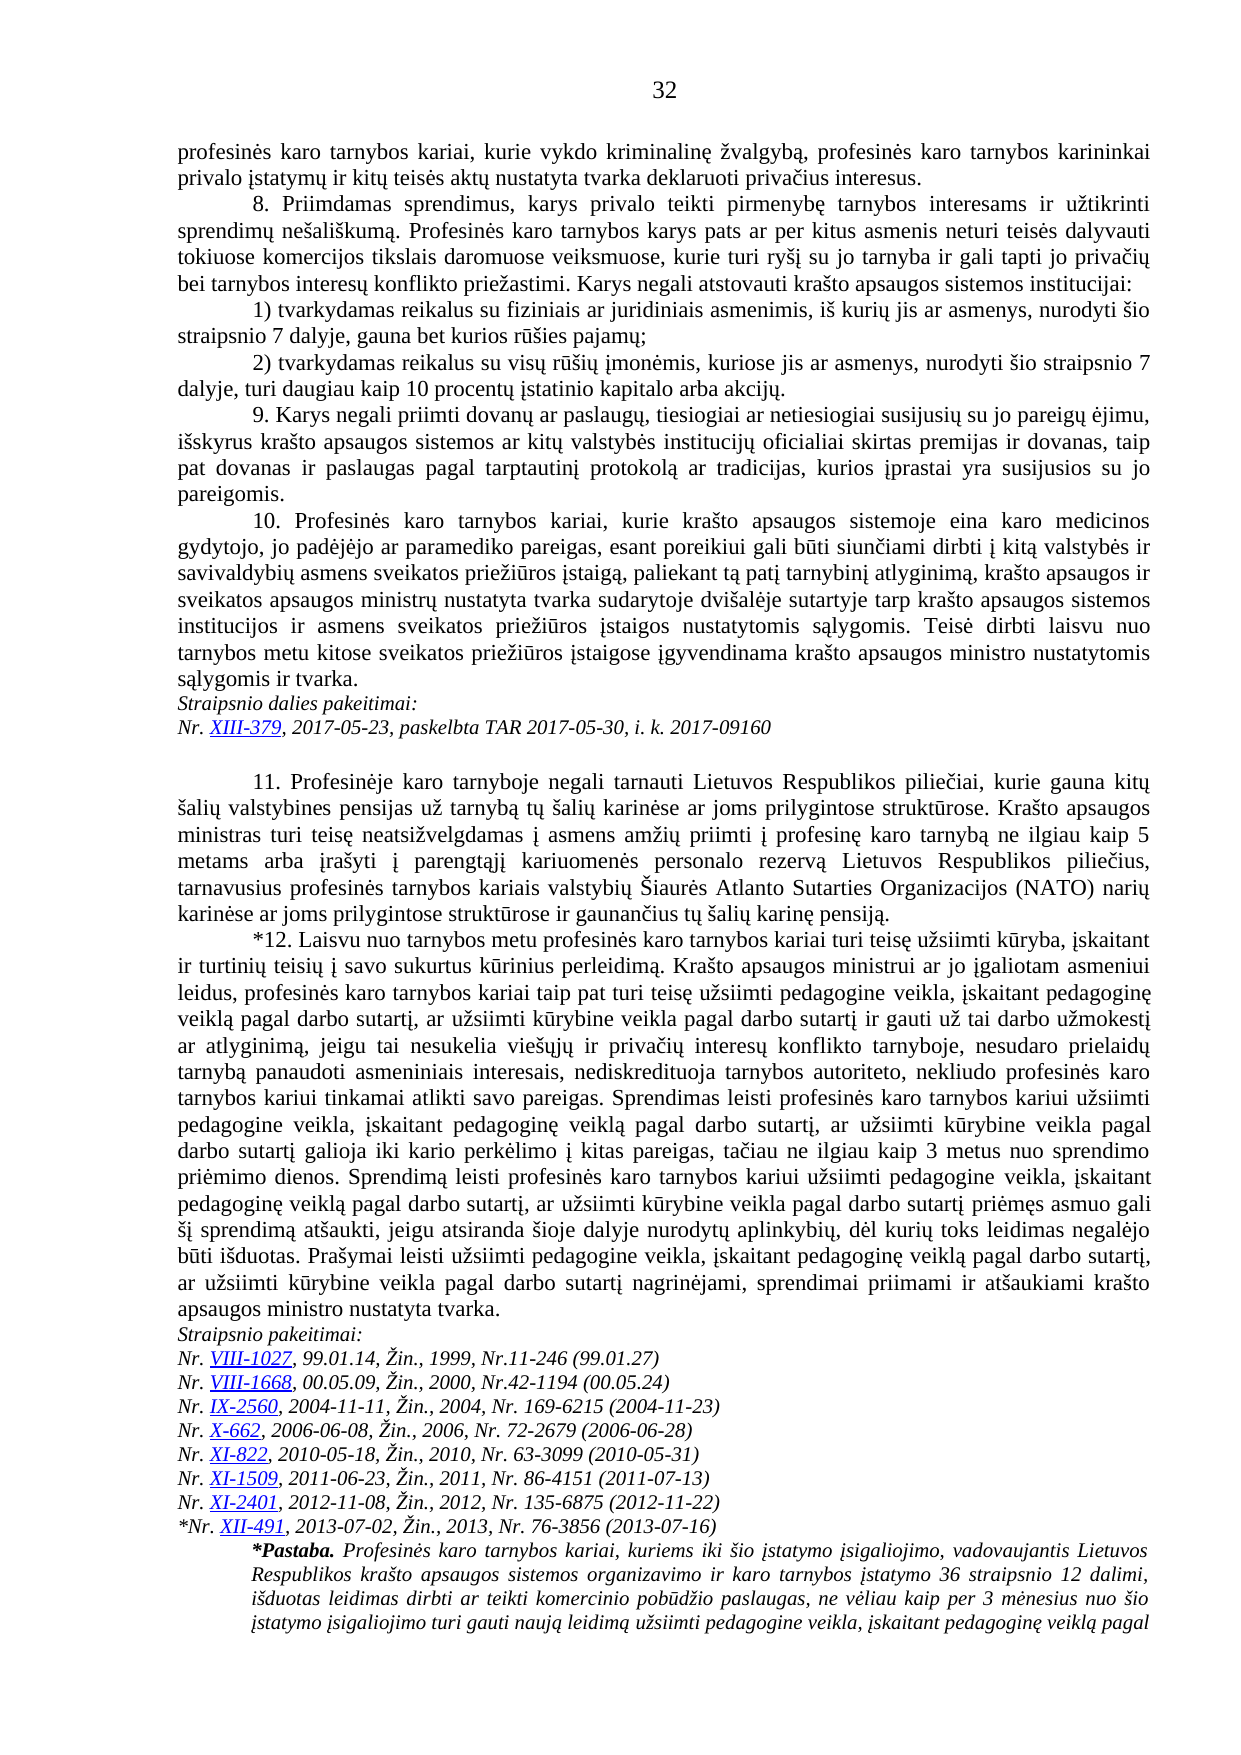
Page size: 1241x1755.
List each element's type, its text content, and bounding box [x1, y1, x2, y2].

text Nr. X-662, 2006-06-08, Žin., 2006, Nr. 72-2679 (2006-06-28) [177, 1418, 1152, 1442]
text profesinės karo tarnybos kariai, kurie vykdo kriminalinę žvalgybą, profesinės karo tarnybos karininkai privalo įstatymų ir kitų teisės aktų nustatyta tvarka deklaruoti privačius interesus. [177, 138, 1152, 191]
text *Nr. XII-491, 2013-07-02, Žin., 2013, Nr. 76-3856 (2013-07-16) [177, 1514, 1152, 1538]
text Nr. XI-1509, 2011-06-23, Žin., 2011, Nr. 86-4151 (2011-07-13) [177, 1466, 1152, 1490]
text Nr. VIII-1668, 00.05.09, Žin., 2000, Nr.42-1194 (00.05.24) [177, 1370, 1152, 1394]
text Nr. XI-822, 2010-05-18, Žin., 2010, Nr. 63-3099 (2010-05-31) [177, 1442, 1152, 1466]
text 9. Karys negali priimti dovanų ar paslaugų, tiesiogiai ar netiesiogiai susijusių su jo pareigų ėjimu, išskyrus krašto apsaugos sistemos ar kitų valstybės institucijų oficialiai skirtas premijas ir dovanas, taip pat dovanas ir paslaugas pagal tarptautinį protokolą ar tradicijas, kurios įprastai yra susijusios su jo pareigomis. [177, 401, 1152, 507]
text 10. Profesinės karo tarnybos kariai, kurie krašto apsaugos sistemoje eina karo medicinos gydytojo, jo padėjėjo ar paramediko pareigas, esant poreikiui gali būti siunčiami dirbti į kitą valstybės ir savivaldybių asmens sveikatos priežiūros įstaigą, paliekant tą patį tarnybinį atlyginimą, krašto apsaugos ir sveikatos apsaugos ministrų nustatyta tvarka sudarytoje dvišalėje sutartyje tarp krašto apsaugos sistemos institucijos ir asmens sveikatos priežiūros įstaigos nustatytomis sąlygomis. Teisė dirbti laisvu nuo tarnybos metu kitose sveikatos priežiūros įstaigose įgyvendinama krašto apsaugos ministro nustatytomis sąlygomis ir tvarka. [177, 507, 1152, 691]
text Nr. XIII-379, 2017-05-23, paskelbta TAR 2017-05-30, i. k. 2017-09160 [177, 715, 1152, 739]
text 11. Profesinėje karo tarnyboje negali tarnauti Lietuvos Respublikos piliečiai, kurie gauna kitų šalių valstybines pensijas už tarnybą tų šalių karinėse ar joms prilygintose struktūrose. Krašto apsaugos ministras turi teisę neatsižvelgdamas į asmens amžių priimti į profesinę karo tarnybą ne ilgiau kaip 5 metams arba įrašyti į parengtąjį kariuomenės personalo rezervą Lietuvos Respublikos piliečius, tarnavusius profesinės tarnybos kariais valstybių Šiaurės Atlanto Sutarties Organizacijos (NATO) narių karinėse ar joms prilygintose struktūrose ir gaunančius tų šalių karinę pensiją. [177, 768, 1152, 926]
text 8. Priimdamas sprendimus, karys privalo teikti pirmenybę tarnybos interesams ir užtikrinti sprendimų nešališkumą. Profesinės karo tarnybos karys pats ar per kitus asmenis neturi teisės dalyvauti tokiuose komercijos tikslais daromuose veiksmuose, kurie turi ryšį su jo tarnyba ir gali tapti jo privačių bei tarnybos interesų konflikto priežastimi. Karys negali atstovauti krašto apsaugos sistemos institucijai: [177, 191, 1152, 296]
text *12. Laisvu nuo tarnybos metu profesinės karo tarnybos kariai turi teisę užsiimti kūryba, įskaitant ir turtinių teisių į savo sukurtus kūrinius perleidimą. Krašto apsaugos ministrui ar jo įgaliotam asmeniui leidus, profesinės karo tarnybos kariai taip pat turi teisę užsiimti pedagogine veikla, įskaitant pedagoginę veiklą pagal darbo sutartį, ar užsiimti kūrybine veikla pagal darbo sutartį ir gauti už tai darbo užmokestį ar atlyginimą, jeigu tai nesukelia viešųjų ir privačių interesų konflikto tarnyboje, nesudaro prielaidų tarnybą panaudoti asmeniniais interesais, nediskredituoja tarnybos autoriteto, nekliudo profesinės karo tarnybos kariui tinkamai atlikti savo pareigas. Sprendimas leisti profesinės karo tarnybos kariui užsiimti pedagogine veikla, įskaitant pedagoginę veiklą pagal darbo sutartį, ar užsiimti kūrybine veikla pagal darbo sutartį galioja iki kario perkėlimo į kitas pareigas, tačiau ne ilgiau kaip 3 metus nuo sprendimo priėmimo dienos. Sprendimą leisti profesinės karo tarnybos kariui užsiimti pedagogine veikla, įskaitant pedagoginę veiklą pagal darbo sutartį, ar užsiimti kūrybine veikla pagal darbo sutartį priėmęs asmuo gali šį sprendimą atšaukti, jeigu atsiranda šioje dalyje nurodytų aplinkybių, dėl kurių toks leidimas negalėjo būti išduotas. Prašymai leisti užsiimti pedagogine veikla, įskaitant pedagoginę veiklą pagal darbo sutartį, ar užsiimti kūrybine veikla pagal darbo sutartį nagrinėjami, sprendimai priimami ir atšaukiami krašto apsaugos ministro nustatyta tvarka. [177, 926, 1152, 1322]
text *Pastaba. Profesinės karo tarnybos kariai, kuriems iki šio įstatymo įsigaliojimo, vadovaujantis Lietuvos Respublikos krašto apsaugos sistemos organizavimo ir karo tarnybos įstatymo 36 straipsnio 12 dalimi, išduotas leidimas dirbti ar teikti komercinio pobūdžio paslaugas, ne vėliau kaip per 3 mėnesius nuo šio įstatymo įsigaliojimo turi gauti naują leidimą užsiimti pedagogine veikla, įskaitant pedagoginę veiklą pagal [251, 1538, 1152, 1634]
text Straipsnio pakeitimai: [177, 1322, 1152, 1346]
text Nr. IX-2560, 2004-11-11, Žin., 2004, Nr. 169-6215 (2004-11-23) [177, 1394, 1152, 1418]
text 2) tvarkydamas reikalus su visų rūšių įmonėmis, kuriose jis ar asmenys, nurodyti šio straipsnio 7 dalyje, turi daugiau kaip 10 procentų įstatinio kapitalo arba akcijų. [177, 349, 1152, 401]
text Nr. XI-2401, 2012-11-08, Žin., 2012, Nr. 135-6875 (2012-11-22) [177, 1490, 1152, 1514]
text 1) tvarkydamas reikalus su fiziniais ar juridiniais asmenimis, iš kurių jis ar asmenys, nurodyti šio straipsnio 7 dalyje, gauna bet kurios rūšies pajamų; [177, 296, 1152, 349]
text Straipsnio dalies pakeitimai: [177, 691, 1152, 715]
text Nr. VIII-1027, 99.01.14, Žin., 1999, Nr.11-246 (99.01.27) [177, 1346, 1152, 1370]
